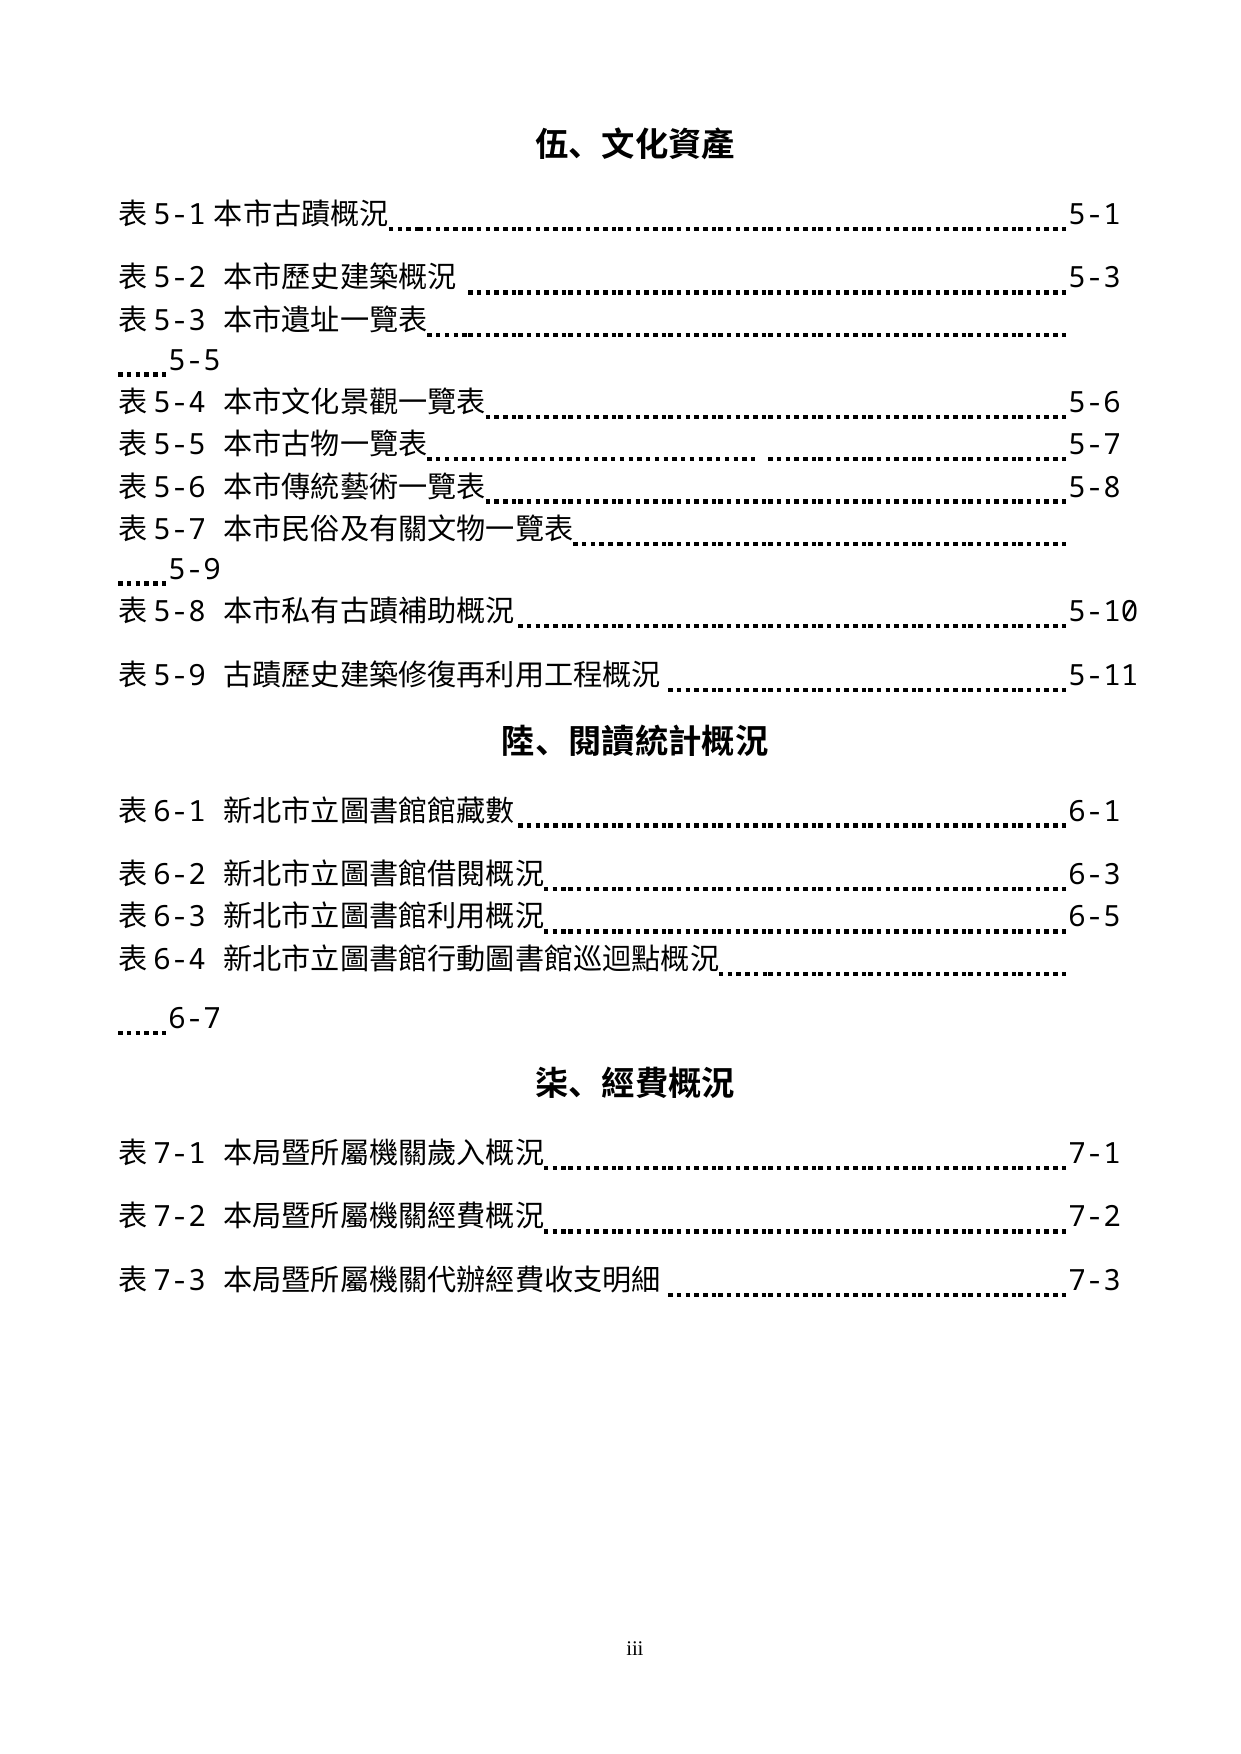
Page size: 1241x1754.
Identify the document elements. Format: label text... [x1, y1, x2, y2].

text 表7-3 本局暨所屬機關代辦經費收支明細 7-3 [118, 1256, 1152, 1299]
text 表5-5 本市古物一覽表 5-7 [118, 421, 1152, 463]
text 陸、閱讀統計概況 [118, 715, 1152, 763]
text 表6-3 新北市立圖書館利用概況 6-5 [118, 893, 1152, 935]
text 表5-9 古蹟歷史建築修復再利用工程概況 5-11 [118, 651, 1152, 694]
text 表5-8 本市私有古蹟補助概況 5-10 [118, 588, 1152, 630]
text 伍、文化資產 [118, 118, 1152, 166]
text 表6-4 新北市立圖書館行動圖書館巡迴點概況 6-7 [118, 935, 1152, 1037]
text 表5-7 本市民俗及有關文物一覽表 5-9 [118, 506, 1152, 588]
text 表5-1 本市古蹟概況 5-1 [118, 190, 1152, 233]
text 表7-2 本局暨所屬機關經費概況 7-2 [118, 1193, 1152, 1235]
text 柒、經費概況 [118, 1057, 1152, 1105]
text 表5-3 本市遺址一覽表 5-5 [118, 296, 1152, 378]
text 表5-2 本市歷史建築概況 5-3 [118, 254, 1152, 296]
text 表6-1 新北市立圖書館館藏數 6-1 [118, 787, 1152, 829]
text 表5-6 本市傳統藝術一覽表 5-8 [118, 463, 1152, 506]
text 表6-2 新北市立圖書館借閱概況 6-3 [118, 851, 1152, 893]
text 表5-4 本市文化景觀一覽表 5-6 [118, 378, 1152, 421]
text 表7-1 本局暨所屬機關歲入概況 7-1 [118, 1129, 1152, 1172]
